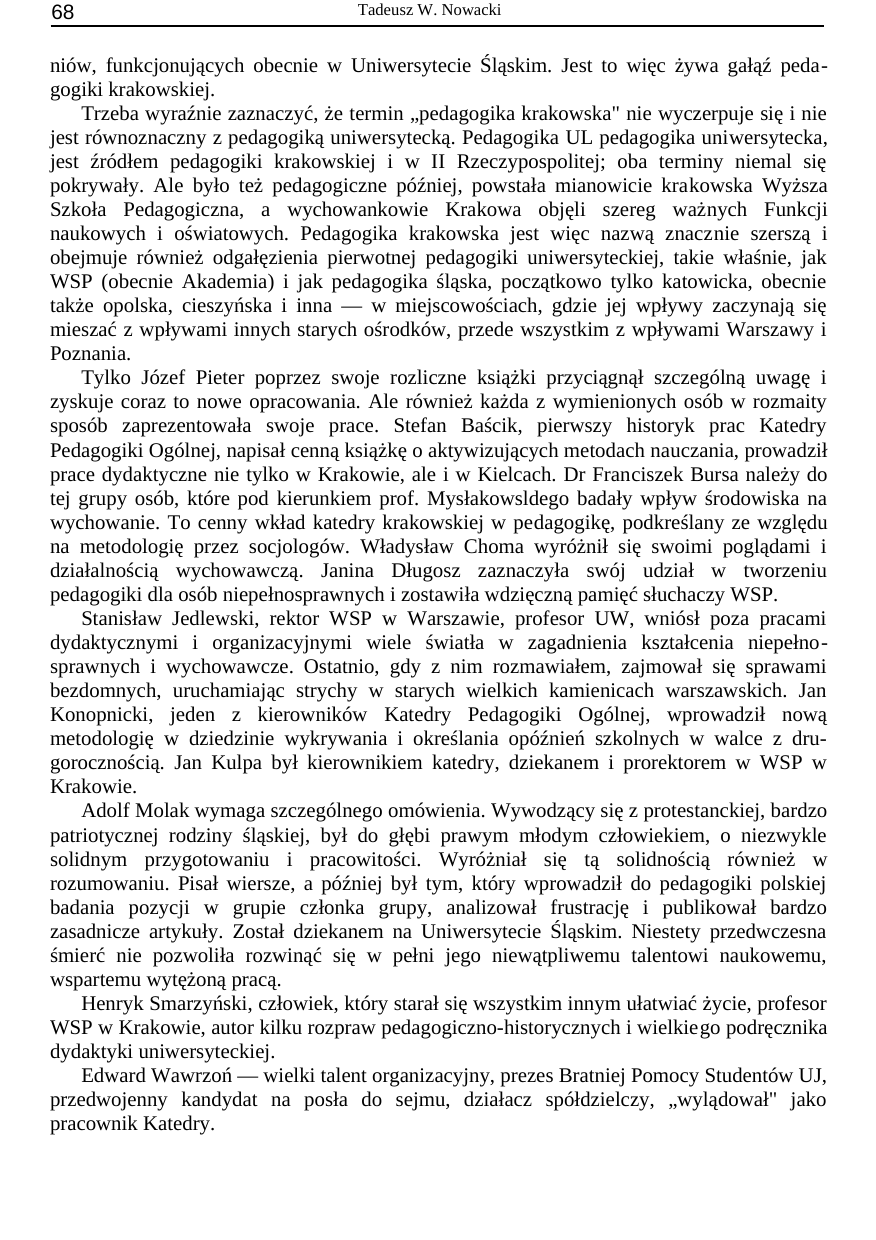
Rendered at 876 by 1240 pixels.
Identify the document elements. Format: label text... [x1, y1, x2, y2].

text Stanisław Jedlewski, rektor WSP w Warszawie, profesor UW, wniósł poza pracami dydaktycznymi i organizacyjnymi wiele światła w zagadnienia kształcenia niepełno­sprawnych i wychowawcze. Ostatnio, gdy z nim rozmawiałem, zajmował się sprawami bezdomnych, uruchamiając strychy w starych wielkich kamienicach warszawskich. Jan Konopnicki, jeden z kierowników Katedry Pedagogiki Ogólnej, wprowadził nową metodologię w dziedzinie wykrywania i określania opóźnień szkolnych w walce z dru- gorocznością. Jan Kulpa był kierownikiem katedry, dziekanem i prorektorem w WSP w Krakowie. [50, 606, 828, 798]
text Adolf Molak wymaga szczególnego omówienia. Wywodzący się z protestanckiej, bardzo patriotycznej rodziny śląskiej, był do głębi prawym młodym człowiekiem, o niezwykle solidnym przygotowaniu i pracowitości. Wyróżniał się tą solidnością rów­nież w rozumowaniu. Pisał wiersze, a później był tym, który wprowadził do pedagogiki polskiej badania pozycji w grupie członka grupy, analizował frustrację i publikował bardzo zasadnicze artykuły. Został dziekanem na Uniwersytecie Śląskim. Niestety przedwczesna śmierć nie pozwoliła rozwinąć się w pełni jego niewątpliwemu talentowi naukowemu, wspartemu wytężoną pracą. [50, 798, 828, 991]
text niów, funkcjonujących obecnie w Uniwersytecie Śląskim. Jest to więc żywa gałąź peda­gogiki krakowskiej. [50, 52, 828, 101]
text Tadeusz W. Nowacki [358, 0, 517, 19]
text Tylko Józef Pieter poprzez swoje rozliczne książki przyciągnął szczególną uwagę i zyskuje coraz to nowe opracowania. Ale również każda z wymienionych osób w rozmaity sposób zaprezentowała swoje prace. Stefan Baścik, pierwszy historyk prac Katedry Pedagogiki Ogólnej, napisał cenną książkę o aktywizujących metodach na­uczania, prowadził prace dydaktyczne nie tylko w Krakowie, ale i w Kielcach. Dr Fran­ciszek Bursa należy do tej grupy osób, które pod kierunkiem prof. Mysłakowsldego badały wpływ środowiska na wychowanie. To cenny wkład katedry krakowskiej w pe­dagogikę, podkreślany ze względu na metodologię przez socjologów. Władysław Choma wyróżnił się swoimi poglądami i działalnością wychowawczą. Janina Długosz zaznaczyła swój udział w tworzeniu pedagogiki dla osób niepełnosprawnych i zostawiła wdzięczną pamięć słuchaczy WSP. [50, 365, 828, 606]
text 68 [51, 0, 80, 24]
text Trzeba wyraźnie zaznaczyć, że termin „pedagogika krakowska" nie wyczerpuje się i nie jest równoznaczny z pedagogiką uniwersytecką. Pedagogika UL pedagogika uni­wersytecka, jest źródłem pedagogiki krakowskiej i w II Rzeczypospolitej; oba terminy niemal się pokrywały. Ale było też pedagogiczne później, powstała mianowicie kra­kowska Wyższa Szkoła Pedagogiczna, a wychowankowie Krakowa objęli szereg waż­nych Funkcji naukowych i oświatowych. Pedagogika krakowska jest więc nazwą znacz­nie szerszą i obejmuje również odgałęzienia pierwotnej pedagogiki uniwersyteckiej, takie właśnie, jak WSP (obecnie Akademia) i jak pedagogika śląska, początkowo tylko katowicka, obecnie także opolska, cieszyńska i inna — w miejscowościach, gdzie jej wpływy zaczynają się mieszać z wpływami innych starych ośrodków, przede wszystkim z wpływami Warszawy i Poznania. [50, 101, 828, 365]
text Henryk Smarzyński, człowiek, który starał się wszystkim innym ułatwiać życie, profesor WSP w Krakowie, autor kilku rozpraw pedagogiczno-historycznych i wielkie­go podręcznika dydaktyki uniwersyteckiej. [50, 991, 828, 1063]
text Edward Wawrzoń — wielki talent organizacyjny, prezes Bratniej Pomocy Studentów UJ, przedwojenny kandydat na posła do sejmu, działacz spółdzielczy, „wylądował" jako pracownik Katedry. [50, 1063, 828, 1135]
